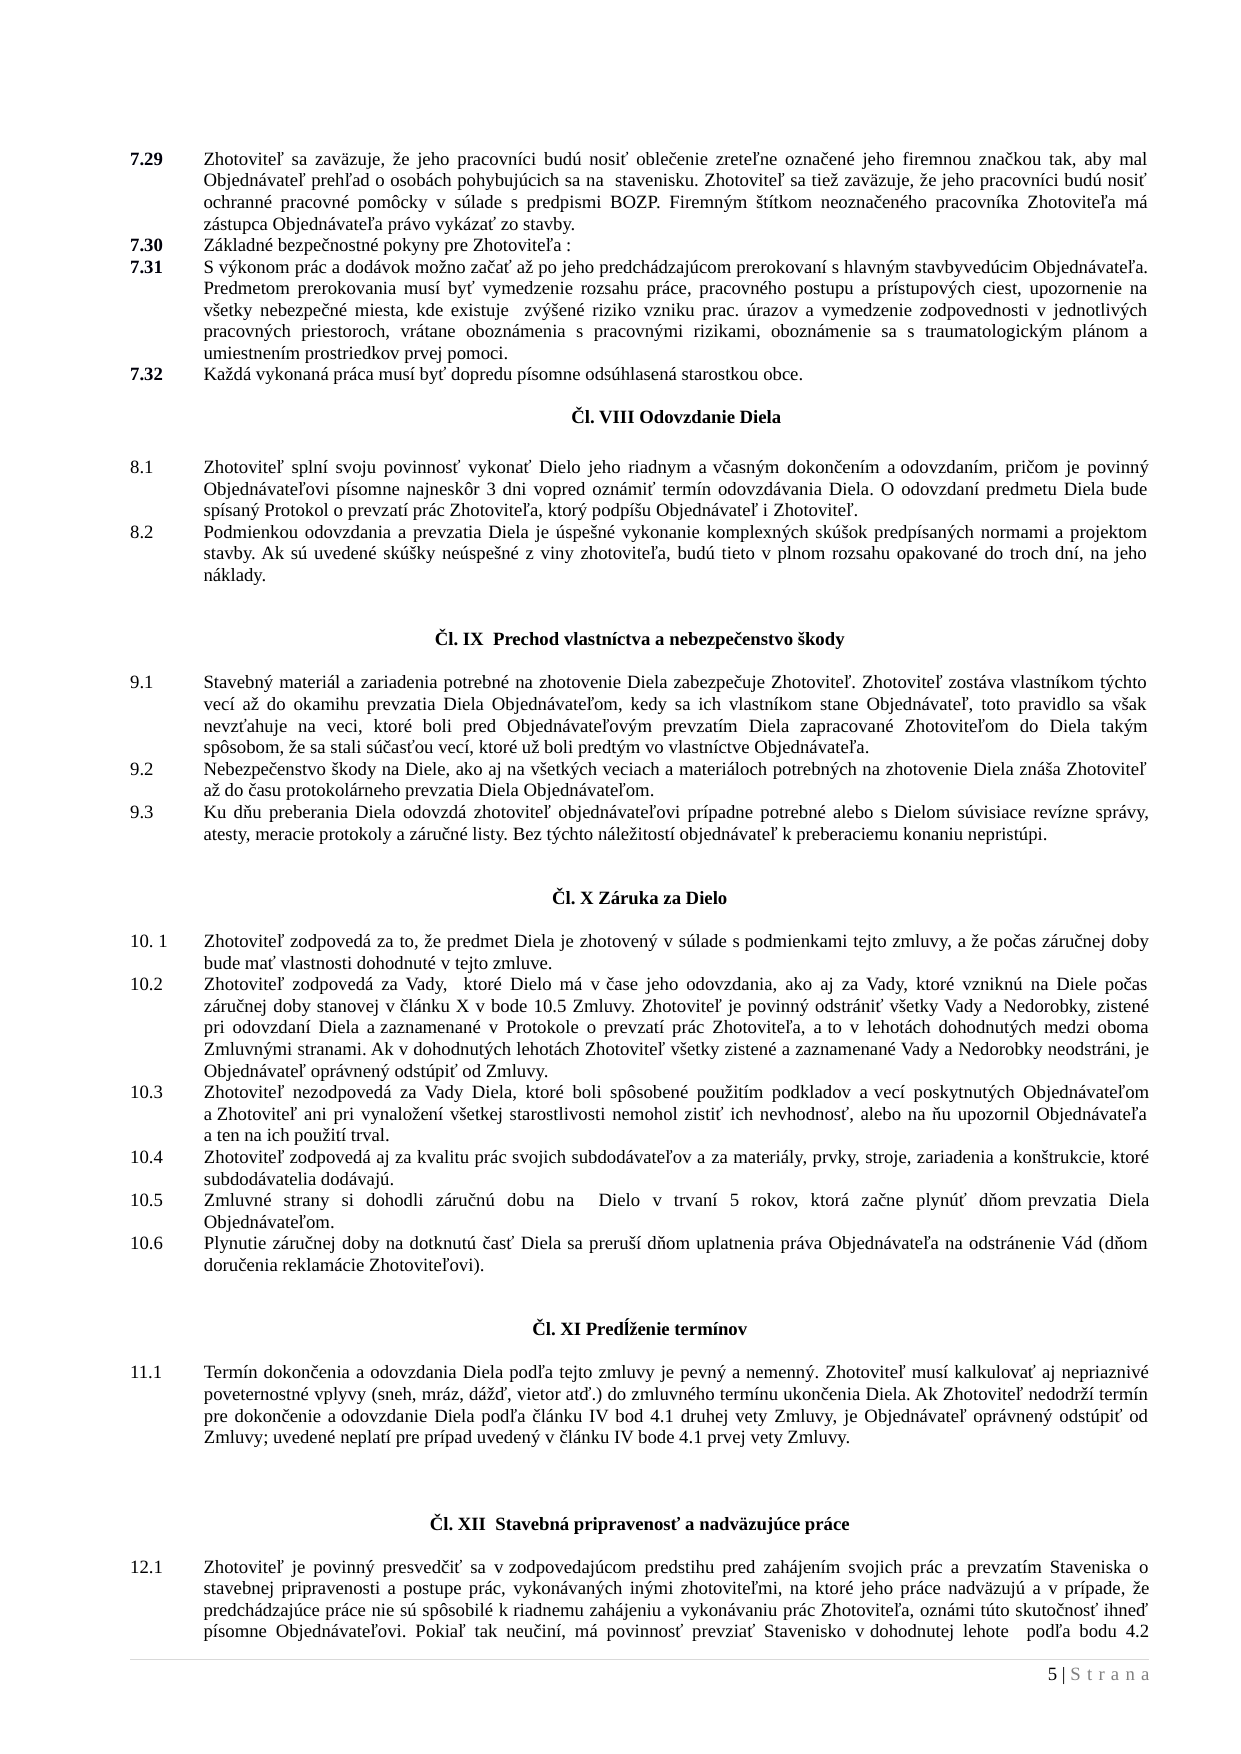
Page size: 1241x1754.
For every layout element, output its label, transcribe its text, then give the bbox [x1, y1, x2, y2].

text Čl. VIII Odovzdanie Diela [203, 406, 1149, 428]
text 10.3 Zhotoviteľ nezodpovedá za Vady Diela, ktoré boli spôsobené použitím podkladov a vecí poskytnutých Objednávateľom a Zhotoviteľ ani pri vynaložení všetkej starostlivosti nemohol zistiť ich nevhodnosť, alebo na ňu upozornil Objednávateľa a ten na ich použití trval. [130, 1081, 1149, 1146]
list Zhotoviteľ je povinný presvedčiť sa v zodpovedajúcom predstihu pred zahájením svojich prác a prevzatím Staveniska o stavebnej pripravenosti a postupe prác, vykonávaných inými zhotoviteľmi, na ktoré jeho práce nadväzujú a v prípade, že predchádzajúce práce nie sú spôsobilé k riadnemu zahájeniu a vykonávaniu prác Zhotoviteľa, oznámi túto skutočnosť ihneď písomne Objednávateľovi. Pokiaľ tak neučiní, má povinnosť prevziať Stavenisko v dohodnutej lehote podľa bodu 4.2 [130, 1556, 1149, 1642]
list Nebezpečenstvo škody na Diele, ako aj na všetkých veciach a materiáloch potrebných na zhotovenie Diela znáša Zhotoviteľ až do času protokolárneho prevzatia Diela Objednávateľom. [130, 758, 1149, 801]
text 10. 1 Zhotoviteľ zodpovedá za to, že predmet Diela je zhotovený v súlade s podmienkami tejto zmluvy, a že počas záručnej doby bude mať vlastnosti dohodnuté v tejto zmluve. [130, 930, 1149, 973]
text 10.2 Zhotoviteľ zodpovedá za Vady, ktoré Dielo má v čase jeho odovzdania, ako aj za Vady, ktoré vzniknú na Diele počas záručnej doby stanovej v článku X v bode 10.5 Zmluvy. Zhotoviteľ je povinný odstrániť všetky Vady a Nedorobky, zistené pri odovzdaní Diela a zaznamenané v Protokole o prevzatí prác Zhotoviteľa, a to v lehotách dohodnutých medzi oboma Zmluvnými stranami. Ak v dohodnutých lehotách Zhotoviteľ všetky zistené a zaznamenané Vady a Nedorobky neodstráni, je Objednávateľ oprávnený odstúpiť od Zmluvy. [130, 973, 1149, 1081]
text 10.6 Plynutie záručnej doby na dotknutú časť Diela sa preruší dňom uplatnenia práva Objednávateľa na odstránenie Vád (dňom doručenia reklamácie Zhotoviteľovi). [130, 1232, 1149, 1275]
text 10.4 Zhotoviteľ zodpovedá aj za kvalitu prác svojich subdodávateľov a za materiály, prvky, stroje, zariadenia a konštrukcie, ktoré subdodávatelia dodávajú. [130, 1146, 1149, 1189]
text 10.5 Zmluvné strany si dohodli záručnú dobu na Dielo v trvaní 5 rokov, ktorá začne plynúť dňom prevzatia Diela Objednávateľom. [130, 1189, 1149, 1232]
text Čl. XII Stavebná pripravenosť a nadväzujúce práce [130, 1512, 1149, 1534]
text Čl. XI Predĺženie termínov [130, 1318, 1149, 1340]
list Základné bezpečnostné pokyny pre Zhotoviteľa : [130, 234, 1149, 256]
list Podmienkou odovzdania a prevzatia Diela je úspešné vykonanie komplexných skúšok predpísaných normami a projektom stavby. Ak sú uvedené skúšky neúspešné z viny zhotoviteľa, budú tieto v plnom rozsahu opakované do troch dní, na jeho náklady. [130, 521, 1149, 585]
list Ku dňu preberania Diela odovzdá zhotoviteľ objednávateľovi prípadne potrebné alebo s Dielom súvisiace revízne správy, atesty, meracie protokoly a záručné listy. Bez týchto náležitostí objednávateľ k preberaciemu konaniu nepristúpi. [130, 801, 1149, 844]
list Zhotoviteľ sa zaväzuje, že jeho pracovníci budú nosiť oblečenie zreteľne označené jeho firemnou značkou tak, aby mal Objednávateľ prehľad o osobách pohybujúcich sa na stavenisku. Zhotoviteľ sa tiež zaväzuje, že jeho pracovníci budú nosiť ochranné pracovné pomôcky v súlade s predpismi BOZP. Firemným štítkom neoznačeného pracovníka Zhotoviteľa má zástupca Objednávateľa právo vykázať zo stavby. [130, 148, 1149, 234]
text Čl. X Záruka za Dielo [130, 887, 1149, 909]
list Zhotoviteľ splní svoju povinnosť vykonať Dielo jeho riadnym a včasným dokončením a odovzdaním, pričom je povinný Objednávateľovi písomne najneskôr 3 dni vopred oznámiť termín odovzdávania Diela. O odovzdaní predmetu Diela bude spísaný Protokol o prevzatí prác Zhotoviteľa, ktorý podpíšu Objednávateľ i Zhotoviteľ. [130, 456, 1149, 521]
list Každá vykonaná práca musí byť dopredu písomne odsúhlasená starostkou obce. [130, 363, 1149, 385]
list Stavebný materiál a zariadenia potrebné na zhotovenie Diela zabezpečuje Zhotoviteľ. Zhotoviteľ zostáva vlastníkom týchto vecí až do okamihu prevzatia Diela Objednávateľom, kedy sa ich vlastníkom stane Objednávateľ, toto pravidlo sa však nevzťahuje na veci, ktoré boli pred Objednávateľovým prevzatím Diela zapracované Zhotoviteľom do Diela takým spôsobom, že sa stali súčasťou vecí, ktoré už boli predtým vo vlastníctve Objednávateľa. [130, 671, 1149, 758]
list S výkonom prác a dodávok možno začať až po jeho predchádzajúcom prerokovaní s hlavným stavbyvedúcim Objednávateľa. Predmetom prerokovania musí byť vymedzenie rozsahu práce, pracovného postupu a prístupových ciest, upozornenie na všetky nebezpečné miesta, kde existuje zvýšené riziko vzniku prac. úrazov a vymedzenie zodpovednosti v jednotlivých pracovných priestoroch, vrátane oboznámenia s pracovnými rizikami, oboznámenie sa s traumatologickým plánom a umiestnením prostriedkov prvej pomoci. [130, 256, 1149, 363]
text Čl. IX Prechod vlastníctva a nebezpečenstvo škody [130, 628, 1149, 650]
list Termín dokončenia a odovzdania Diela podľa tejto zmluvy je pevný a nemenný. Zhotoviteľ musí kalkulovať aj nepriaznivé poveternostné vplyvy (sneh, mráz, dážď, vietor atď.) do zmluvného termínu ukončenia Diela. Ak Zhotoviteľ nedodrží termín pre dokončenie a odovzdanie Diela podľa článku IV bod 4.1 druhej vety Zmluvy, je Objednávateľ oprávnený odstúpiť od Zmluvy; uvedené neplatí pre prípad uvedený v článku IV bode 4.1 prvej vety Zmluvy. [130, 1361, 1149, 1448]
